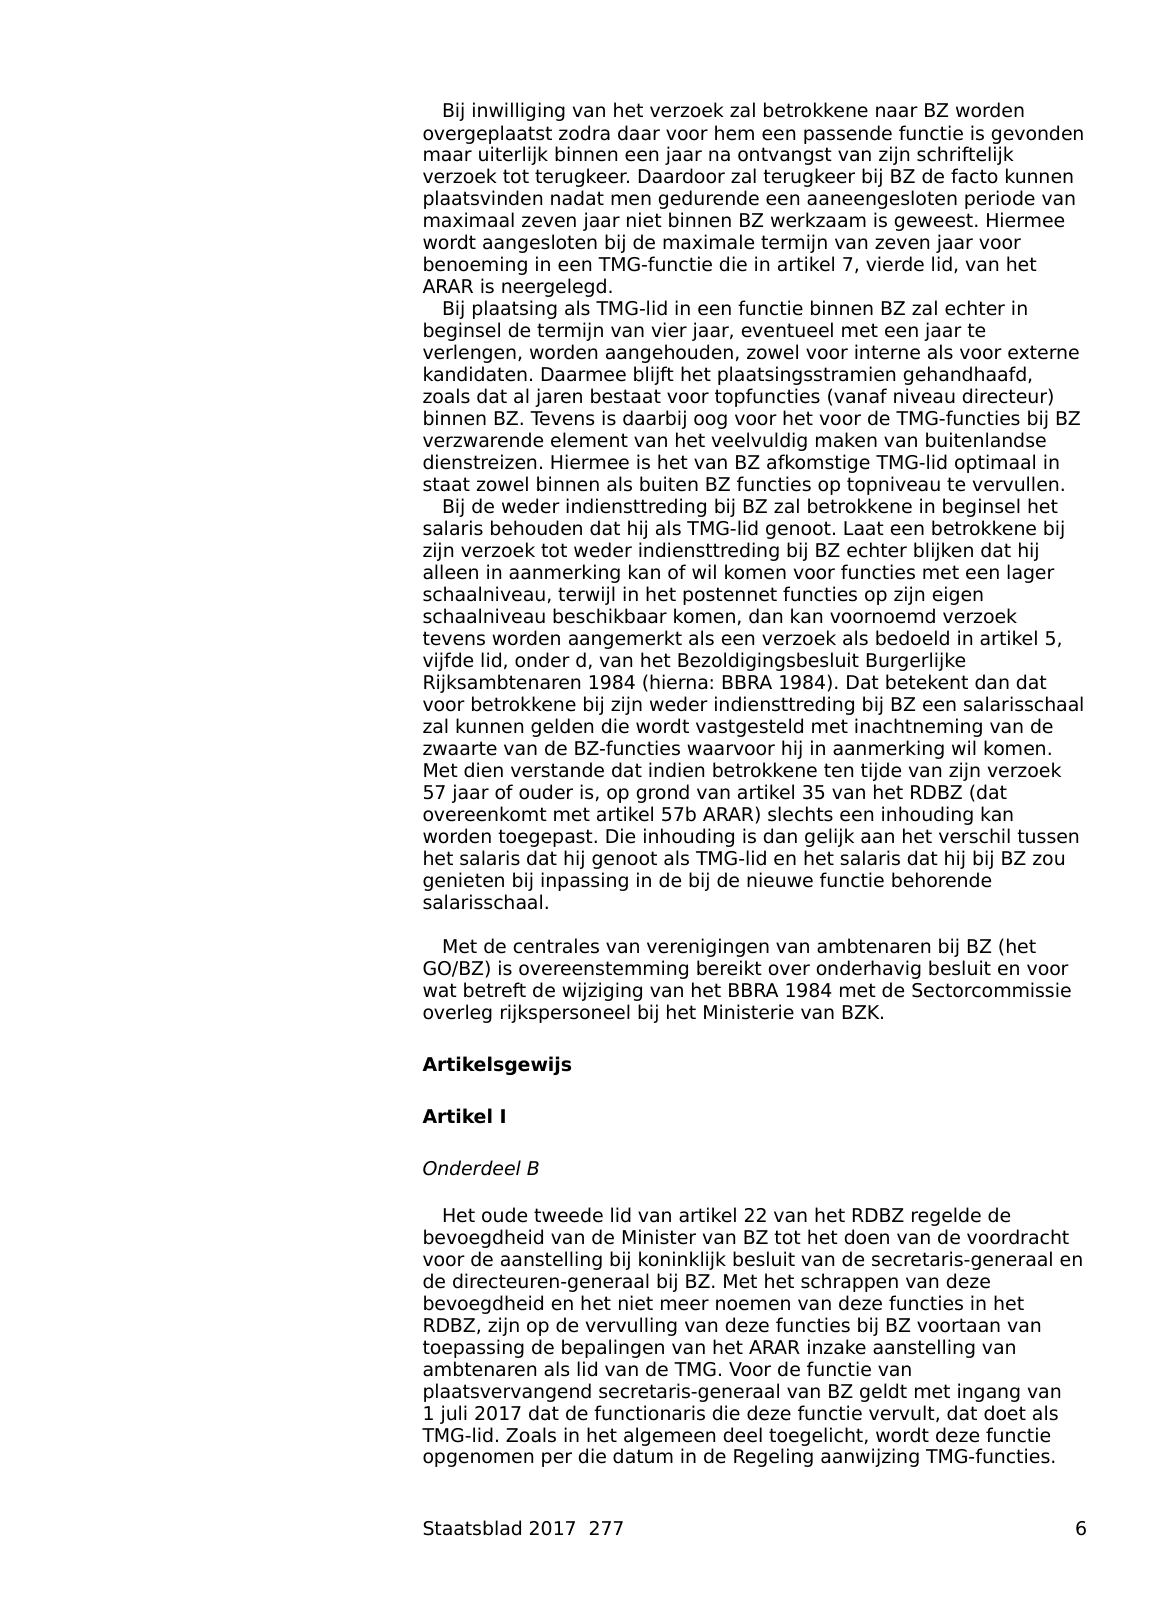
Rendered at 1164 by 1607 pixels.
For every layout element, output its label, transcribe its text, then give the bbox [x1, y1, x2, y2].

text Bij de weder indiensttreding bij BZ zal betrokkene in beginsel het salaris behouden dat hij als TMG-lid genoot. Laat een betrokkene bij zijn verzoek tot weder indiensttreding bij BZ echter blijken dat hij alleen in aanmerking kan of wil komen voor functies met een lager schaalniveau, terwijl in het postennet functies op zijn eigen schaalniveau beschikbaar komen, dan kan voornoemd verzoek tevens worden aangemerkt als een verzoek als bedoeld in artikel 5, vijfde lid, onder d, van het Bezoldigingsbesluit Burgerlijke Rijksambtenaren 1984 (hierna: BBRA 1984). Dat betekent dan dat voor betrokkene bij zijn weder indiensttreding bij BZ een salarisschaal zal kunnen gelden die wordt vastgesteld met inachtneming van de zwaarte van de BZ-functies waarvoor hij in aanmerking wil komen. Met dien verstande dat indien betrokkene ten tijde van zijn verzoek 57 jaar of ouder is, op grond van artikel 35 van het RDBZ (dat overeenkomt met artikel 57b ARAR) slechts een inhouding kan worden toegepast. Die inhouding is dan gelijk aan het verschil tussen het salaris dat hij genoot als TMG-lid en het salaris dat hij bij BZ zou genieten bij inpassing in de bij de nieuwe functie behorende salarisschaal. [422, 496, 1087, 914]
text Bij plaatsing als TMG-lid in een functie binnen BZ zal echter in beginsel de termijn van vier jaar, eventueel met een jaar te verlengen, worden aangehouden, zowel voor interne als voor externe kandidaten. Daarmee blijft het plaatsingsstramien gehandhaafd, zoals dat al jaren bestaat voor topfuncties (vanaf niveau directeur) binnen BZ. Tevens is daarbij oog voor het voor de TMG-functies bij BZ verzwarende element van het veelvuldig maken van buitenlandse dienstreizen. Hiermee is het van BZ afkomstige TMG-lid optimaal in staat zowel binnen als buiten BZ functies op topniveau te vervullen. [422, 298, 1087, 496]
subtitle Onderdeel B [422, 1158, 1087, 1180]
text Met de centrales van verenigingen van ambtenaren bij BZ (het GO/BZ) is overeenstemming bereikt over onderhavig besluit en voor wat betreft de wijziging van het BBRA 1984 met de Sectorcommissie overleg rijkspersoneel bij het Ministerie van BZK. [422, 936, 1087, 1024]
subtitle Artikel I [422, 1106, 1087, 1128]
subtitle Artikelsgewijs [422, 1054, 1087, 1076]
text Bij inwilliging van het verzoek zal betrokkene naar BZ worden overgeplaatst zodra daar voor hem een passende functie is gevonden maar uiterlijk binnen een jaar na ontvangst van zijn schriftelijk verzoek tot terugkeer. Daardoor zal terugkeer bij BZ de facto kunnen plaatsvinden nadat men gedurende een aaneengesloten periode van maximaal zeven jaar niet binnen BZ werkzaam is geweest. Hiermee wordt aangesloten bij de maximale termijn van zeven jaar voor benoeming in een TMG-functie die in artikel 7, vierde lid, van het ARAR is neergelegd. [422, 100, 1087, 298]
text Het oude tweede lid van artikel 22 van het RDBZ regelde de bevoegdheid van de Minister van BZ tot het doen van de voordracht voor de aanstelling bij koninklijk besluit van de secretaris-generaal en de directeuren-generaal bij BZ. Met het schrappen van deze bevoegdheid en het niet meer noemen van deze functies in het RDBZ, zijn op de vervulling van deze functies bij BZ voortaan van toepassing de bepalingen van het ARAR inzake aanstelling van ambtenaren als lid van de TMG. Voor de functie van plaatsvervangend secretaris-generaal van BZ geldt met ingang van 1 juli 2017 dat de functionaris die deze functie vervult, dat doet als TMG-lid. Zoals in het algemeen deel toegelicht, wordt deze functie opgenomen per die datum in de Regeling aanwijzing TMG-functies. [422, 1205, 1087, 1468]
